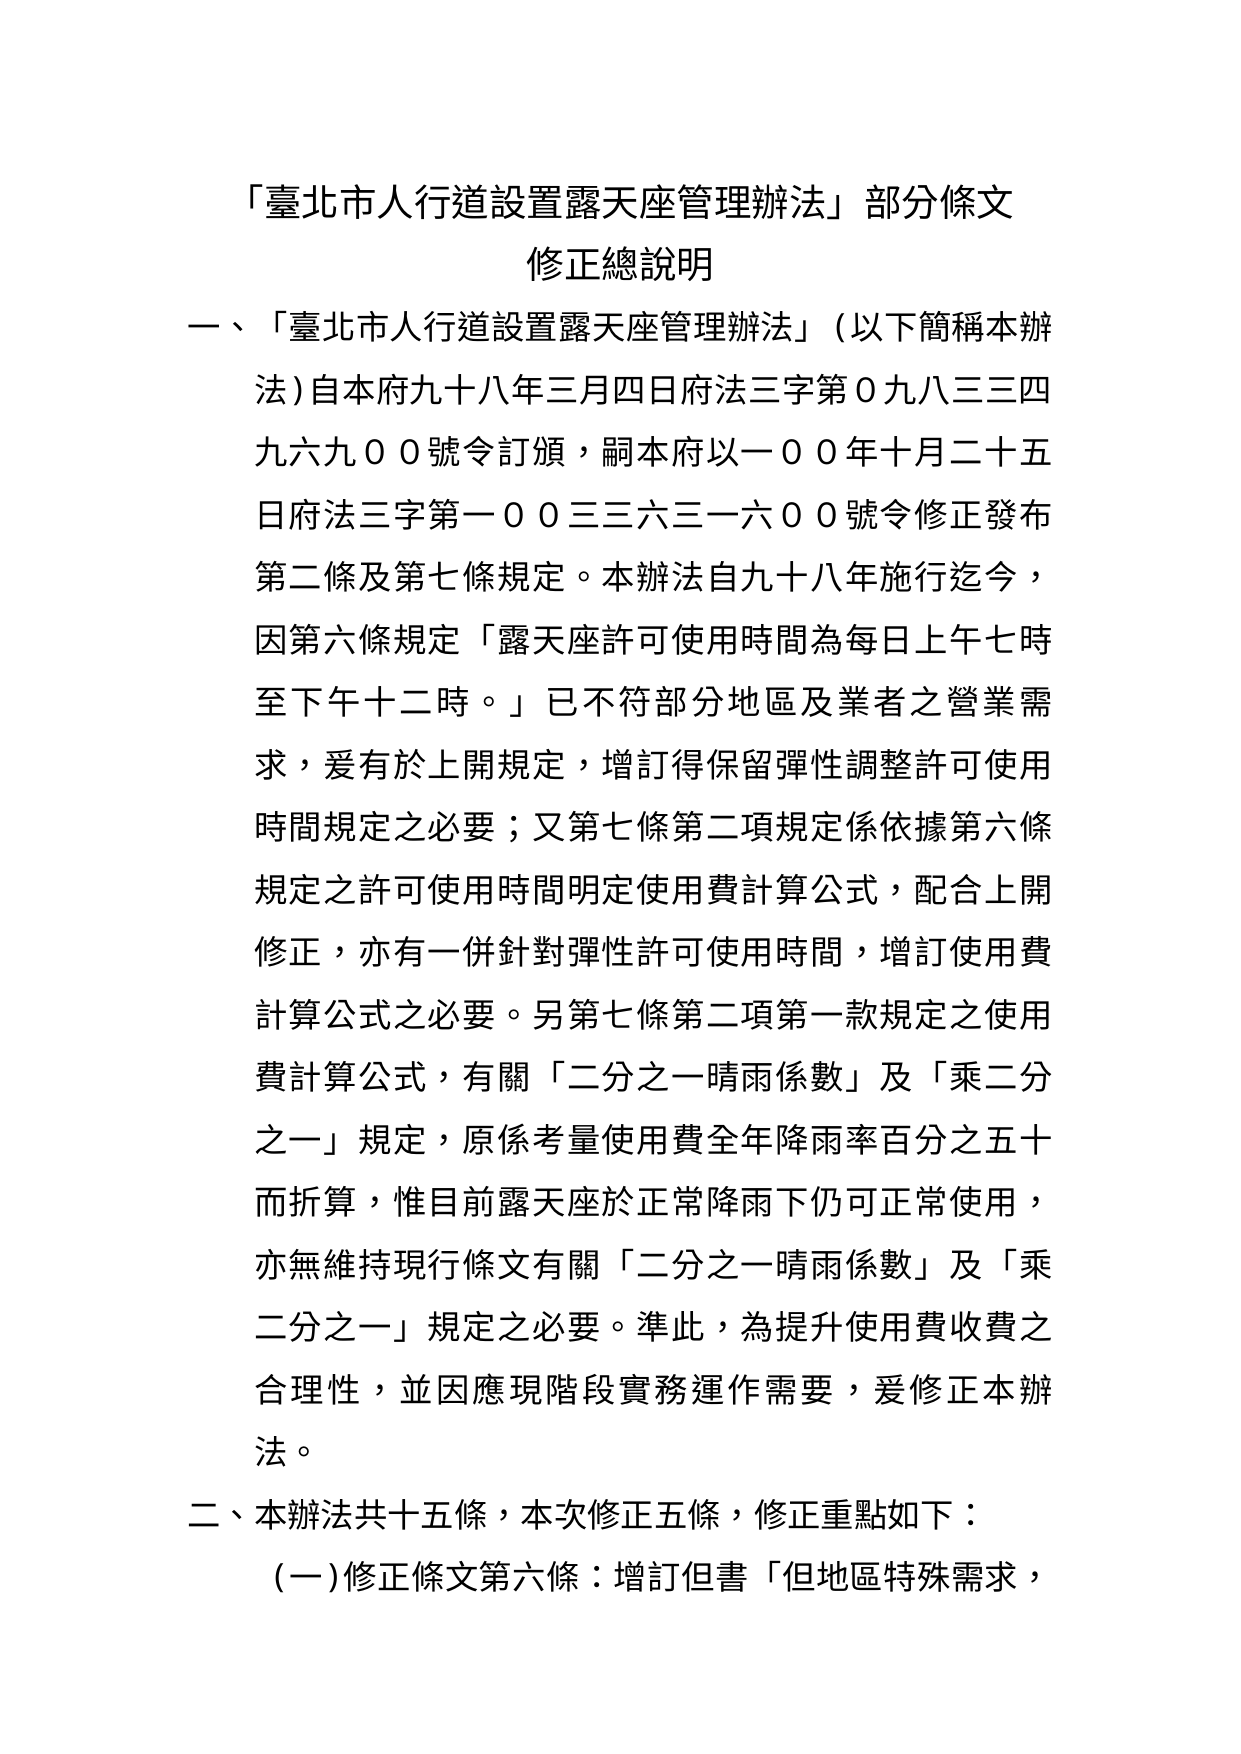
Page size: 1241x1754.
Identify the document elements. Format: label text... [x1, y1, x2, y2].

text (一)修正條文第六條：增訂但書「但地區特殊需求， [187, 1533, 1053, 1596]
text 修正總說明 [187, 221, 1053, 283]
text 二、本辦法共十五條，本次修正五條，修正重點如下： [187, 1471, 1053, 1533]
text 「臺北市人行道設置露天座管理辦法」部分條文 [187, 158, 1053, 221]
text 一、「臺北市人行道設置露天座管理辦法」(以下簡稱本辦法)自本府九十八年三月四日府法三字第０九八三三四九六九００號令訂頒，嗣本府以一００年十月二十五日府法三字第一００三三六三一六００號令修正發布第二條及第七條規定。本辦法自九十八年施行迄今，因第六條規定「露天座許可使用時間為每日上午七時至下午十二時。」已不符部分地區及業者之營業需求，爰有於上開規定，增訂得保留彈性調整許可使用時間規定之必要；又第七條第二項規定係依據第六條規定之許可使用時間明定使用費計算公式，配合上開修正，亦有一併針對彈性許可使用時間，增訂使用費計算公式之必要。另第七條第二項第一款規定之使用費計算公式，有關「二分之一晴雨係數」及「乘二分之一」規定，原係考量使用費全年降雨率百分之五十而折算，惟目前露天座於正常降雨下仍可正常使用，亦無維持現行條文有關「二分之一晴雨係數」及「乘二分之一」規定之必要。準此，為提升使用費收費之合理性，並因應現階段實務運作需要，爰修正本辦法。 [187, 283, 1053, 1471]
